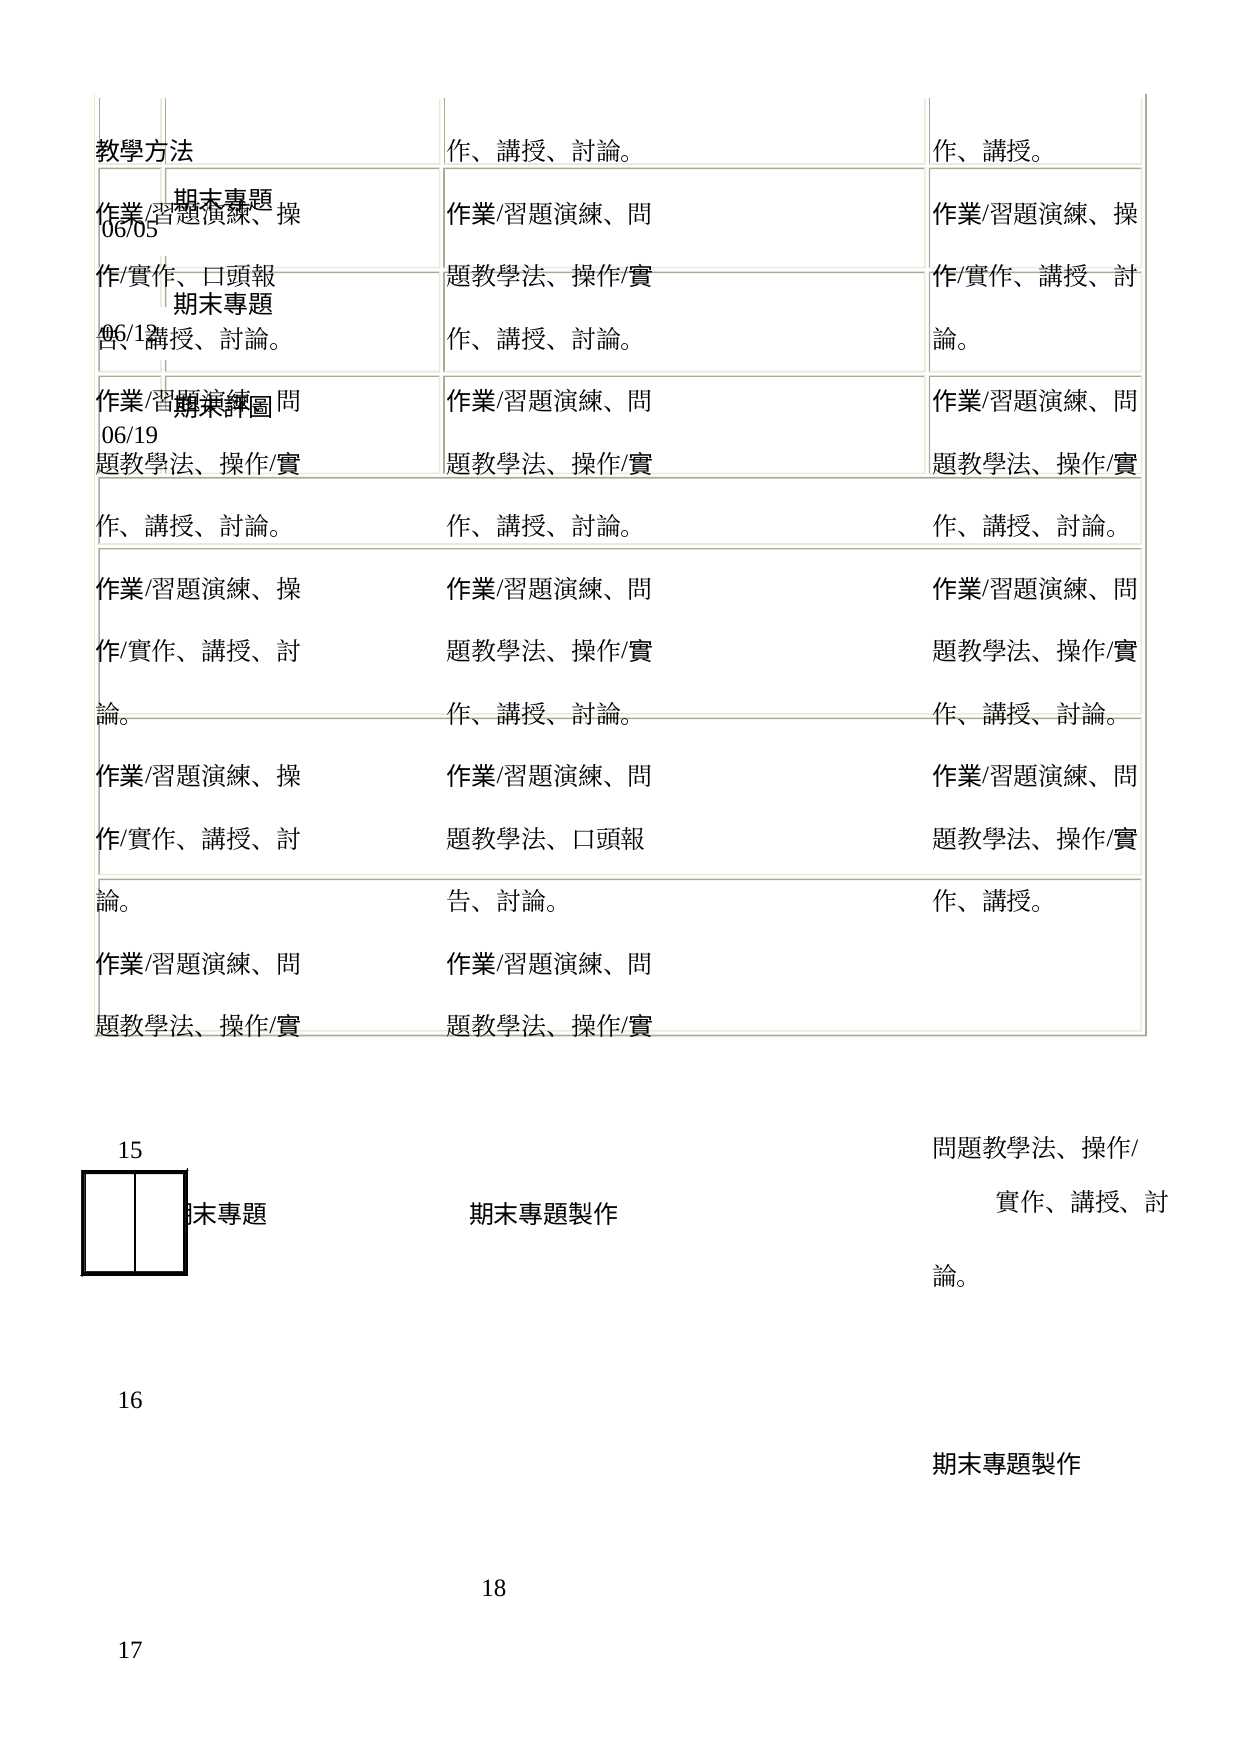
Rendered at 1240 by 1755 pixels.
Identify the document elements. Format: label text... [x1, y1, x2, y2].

text 16 [150, 452, 183, 463]
text 16 [136, 452, 152, 463]
text 16 [250, 452, 258, 463]
text 16 [101, 452, 134, 463]
text 16 [101, 350, 309, 360]
text 16 [225, 452, 251, 463]
text 16 [257, 452, 309, 463]
text 16 [101, 246, 309, 256]
text 16 [185, 452, 224, 463]
text 06/12 期末專題 [101, 307, 309, 350]
text 06/05 期末專題 [101, 203, 309, 246]
text 06/19 期末評圖 [101, 410, 309, 452]
